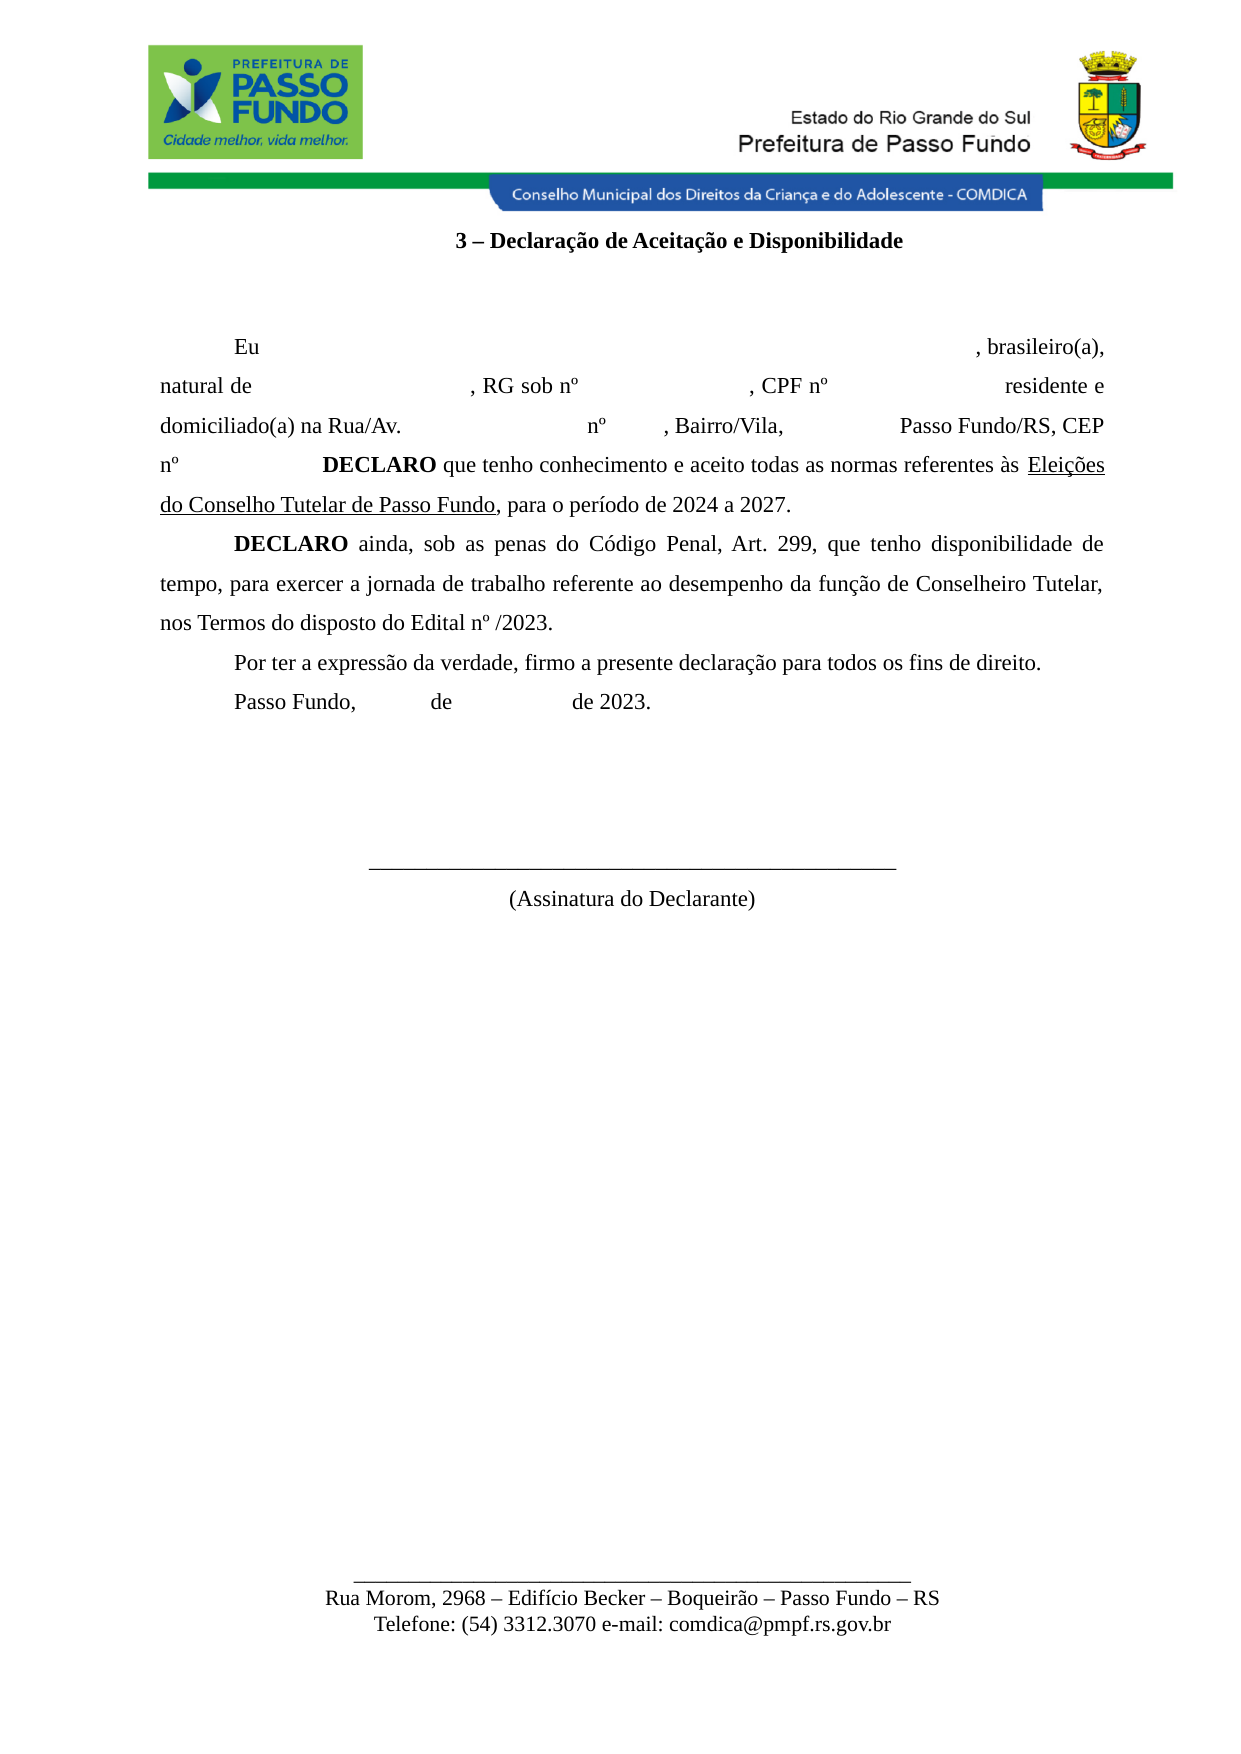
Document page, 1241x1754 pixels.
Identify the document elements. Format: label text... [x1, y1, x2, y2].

text DECLARO ainda, sob as penas do Código Penal, Art. 299, que tenho disponibilidade de tempo, para exercer a jornada de trabalho referente ao desempenho da função de Conselheiro Tutelar, nos Termos do disposto do Edital nº /2023. [160, 530, 1105, 635]
text ______________________________________________ [160, 846, 1105, 872]
text Por ter a expressão da verdade, firmo a presente declaração para todos os fins de direito. [160, 648, 1105, 675]
text (Assinatura do Declarante) [160, 885, 1105, 912]
text Passo Fundo, de de 2023. [160, 688, 1105, 714]
picture [148, 37, 1178, 228]
text 3 – Declaração de Aceitação e Disponibilidade [160, 228, 1105, 254]
text Eu , brasileiro(a), natural de , RG sob nº , CPF nº residente e domiciliado(a) na Rua/Av. nº , Bairro/Vila, Passo Fundo/RS, CEP nº DECLARO que tenho conhecimento e aceito todas as normas referentes às Eleições do Conselho Tutelar de Passo Fundo, para o período de 2024 a 2027. [160, 333, 1105, 517]
